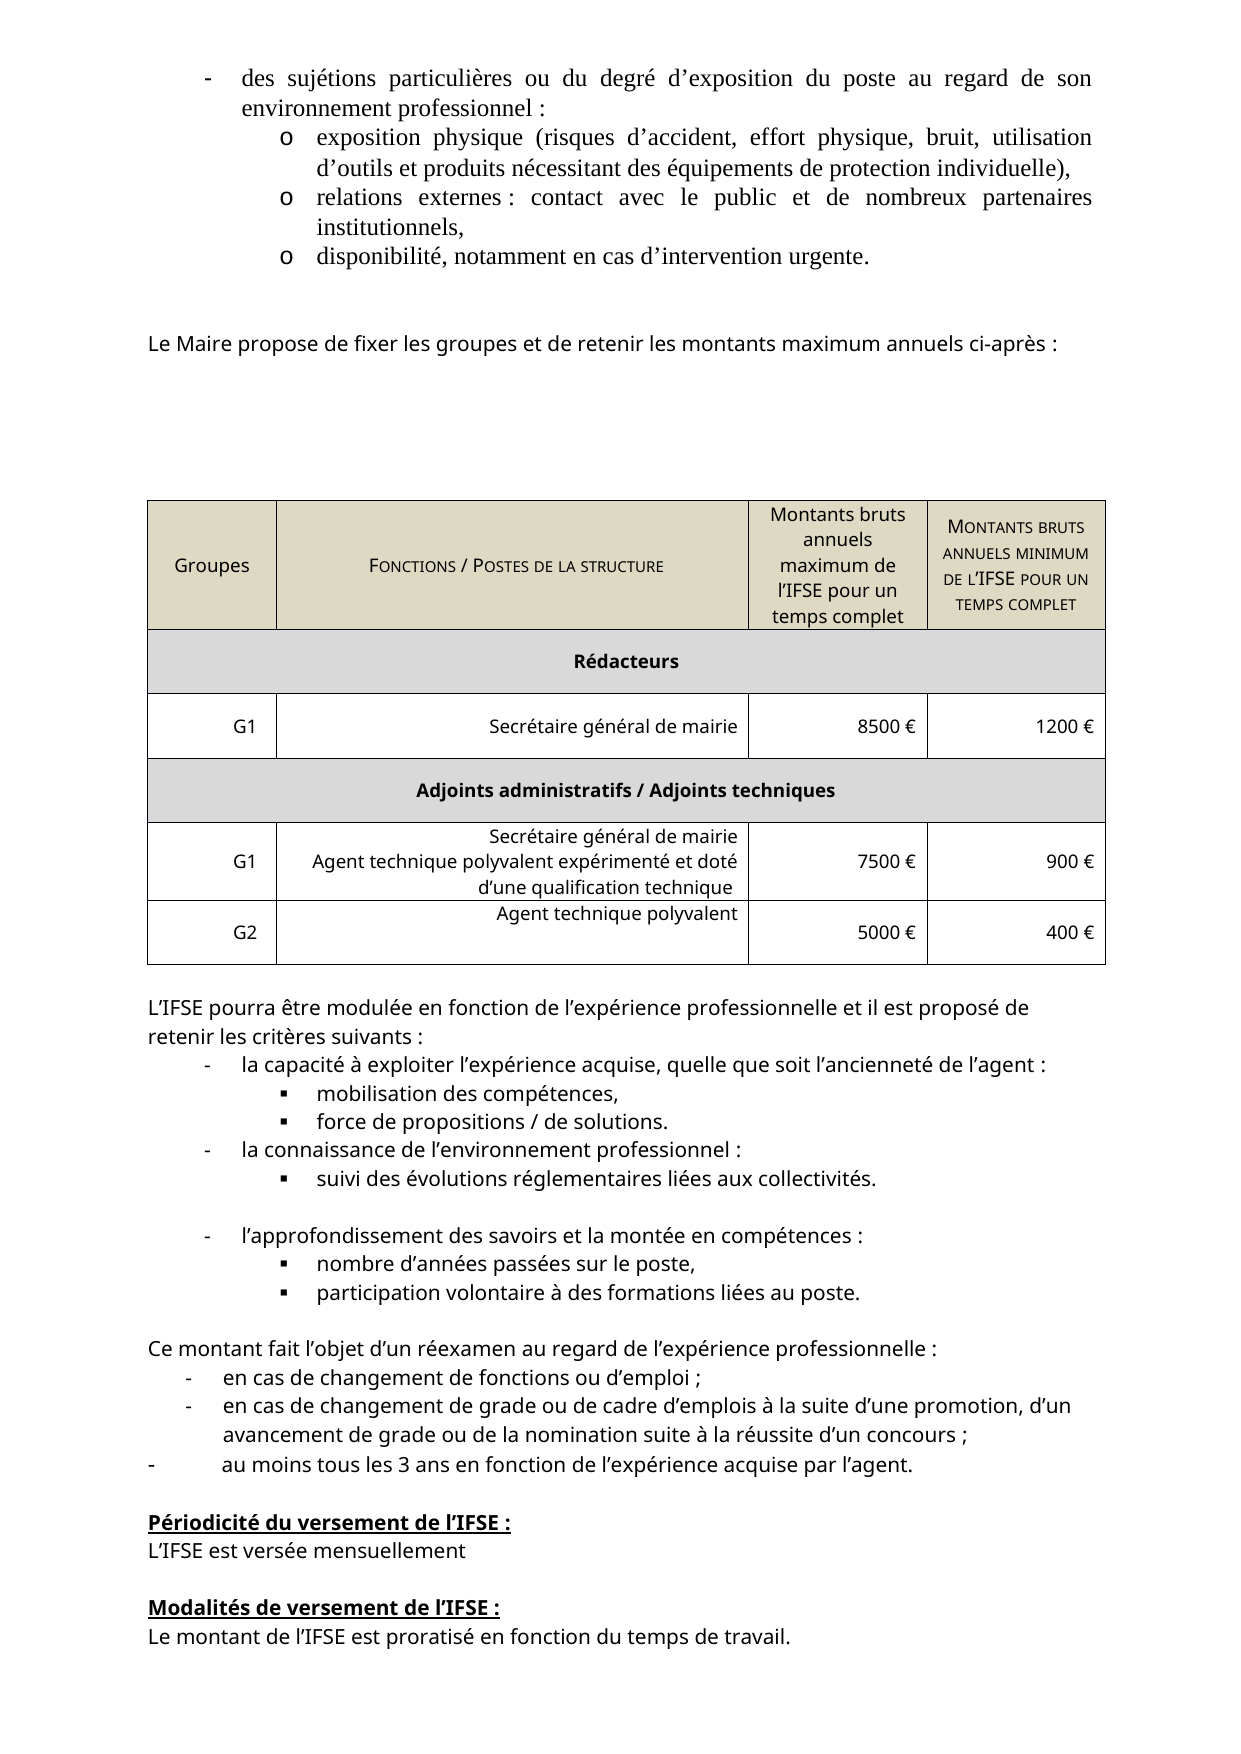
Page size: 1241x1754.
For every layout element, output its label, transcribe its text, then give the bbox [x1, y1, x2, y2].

table_header Montants bruts annuels maximum de l’IFSE pour un temps complet [749, 501, 927, 629]
text Le Maire propose de fixer les groupes et de retenir les montants maximum annuels ci-après : [148, 329, 1093, 358]
table_cell 1200 € [928, 694, 1105, 757]
list nombre d’années passées sur le poste, [279, 1249, 1093, 1278]
table_cell 400 € [928, 901, 1105, 964]
list exposition physique (risques d’accident, effort physique, bruit, utilisation d’outils et produits nécessitant des équipements de protection individuelle), [279, 122, 1093, 182]
list participation volontaire à des formations liées au poste. [279, 1278, 1093, 1306]
text Périodicité du versement de l’IFSE : [148, 1508, 1093, 1536]
table_cell G1 [148, 823, 276, 899]
list mobilisation des compétences, [279, 1079, 1093, 1107]
list des sujétions particulières ou du degré d’exposition du poste au regard de son environnement professionnel : [204, 59, 1093, 122]
table_cell Rédacteurs [148, 630, 1105, 693]
list suivi des évolutions réglementaires liées aux collectivités. [279, 1164, 1093, 1192]
table_header Groupes [148, 501, 276, 629]
text L’IFSE est versée mensuellement [148, 1536, 1093, 1565]
list force de propositions / de solutions. [279, 1107, 1093, 1136]
table_cell Secrétaire général de mairie [277, 694, 748, 757]
text L’IFSE pourra être modulée en fonction de l’expérience professionnelle et il est proposé de retenir les critères suivants : [148, 993, 1093, 1050]
text Ce montant fait l’objet d’un réexamen au regard de l’expérience professionnelle : [148, 1334, 1093, 1363]
list relations externes : contact avec le public et de nombreux partenaires institutionnels, [279, 182, 1093, 241]
table_cell Agent technique polyvalent [277, 901, 748, 964]
list au moins tous les 3 ans en fonction de l’expérience acquise par l’agent. [148, 1448, 1122, 1479]
table_header Fonctions / Postes de la structure [277, 501, 748, 629]
table_cell 900 € [928, 823, 1105, 899]
table_cell Adjoints administratifs / Adjoints techniques [148, 759, 1105, 822]
list l’approfondissement des savoirs et la montée en compétences : [204, 1221, 1093, 1249]
list disponibilité, notamment en cas d’intervention urgente. [279, 241, 1093, 272]
text Le montant de l’IFSE est proratisé en fonction du temps de travail. [148, 1622, 1093, 1650]
table_cell Secrétaire général de mairie Agent technique polyvalent expérimenté et doté d’une qualification technique [277, 823, 748, 899]
list en cas de changement de grade ou de cadre d’emplois à la suite d’une promotion, d’un avancement de grade ou de la nomination suite à la réussite d’un concours ; [185, 1391, 1093, 1448]
list la connaissance de l’environnement professionnel : [204, 1136, 1093, 1164]
table_header Montants bruts annuels minimum de l’IFSE pour un temps complet [928, 501, 1105, 629]
text Modalités de versement de l’IFSE : [148, 1593, 1093, 1622]
table_cell 8500 € [749, 694, 927, 757]
table_cell 7500 € [749, 823, 927, 899]
list en cas de changement de fonctions ou d’emploi ; [185, 1363, 1093, 1391]
table_cell G1 [148, 694, 276, 757]
table_cell 5000 € [749, 901, 927, 964]
list la capacité à exploiter l’expérience acquise, quelle que soit l’ancienneté de l’agent : [204, 1050, 1093, 1079]
table_cell G2 [148, 901, 276, 964]
